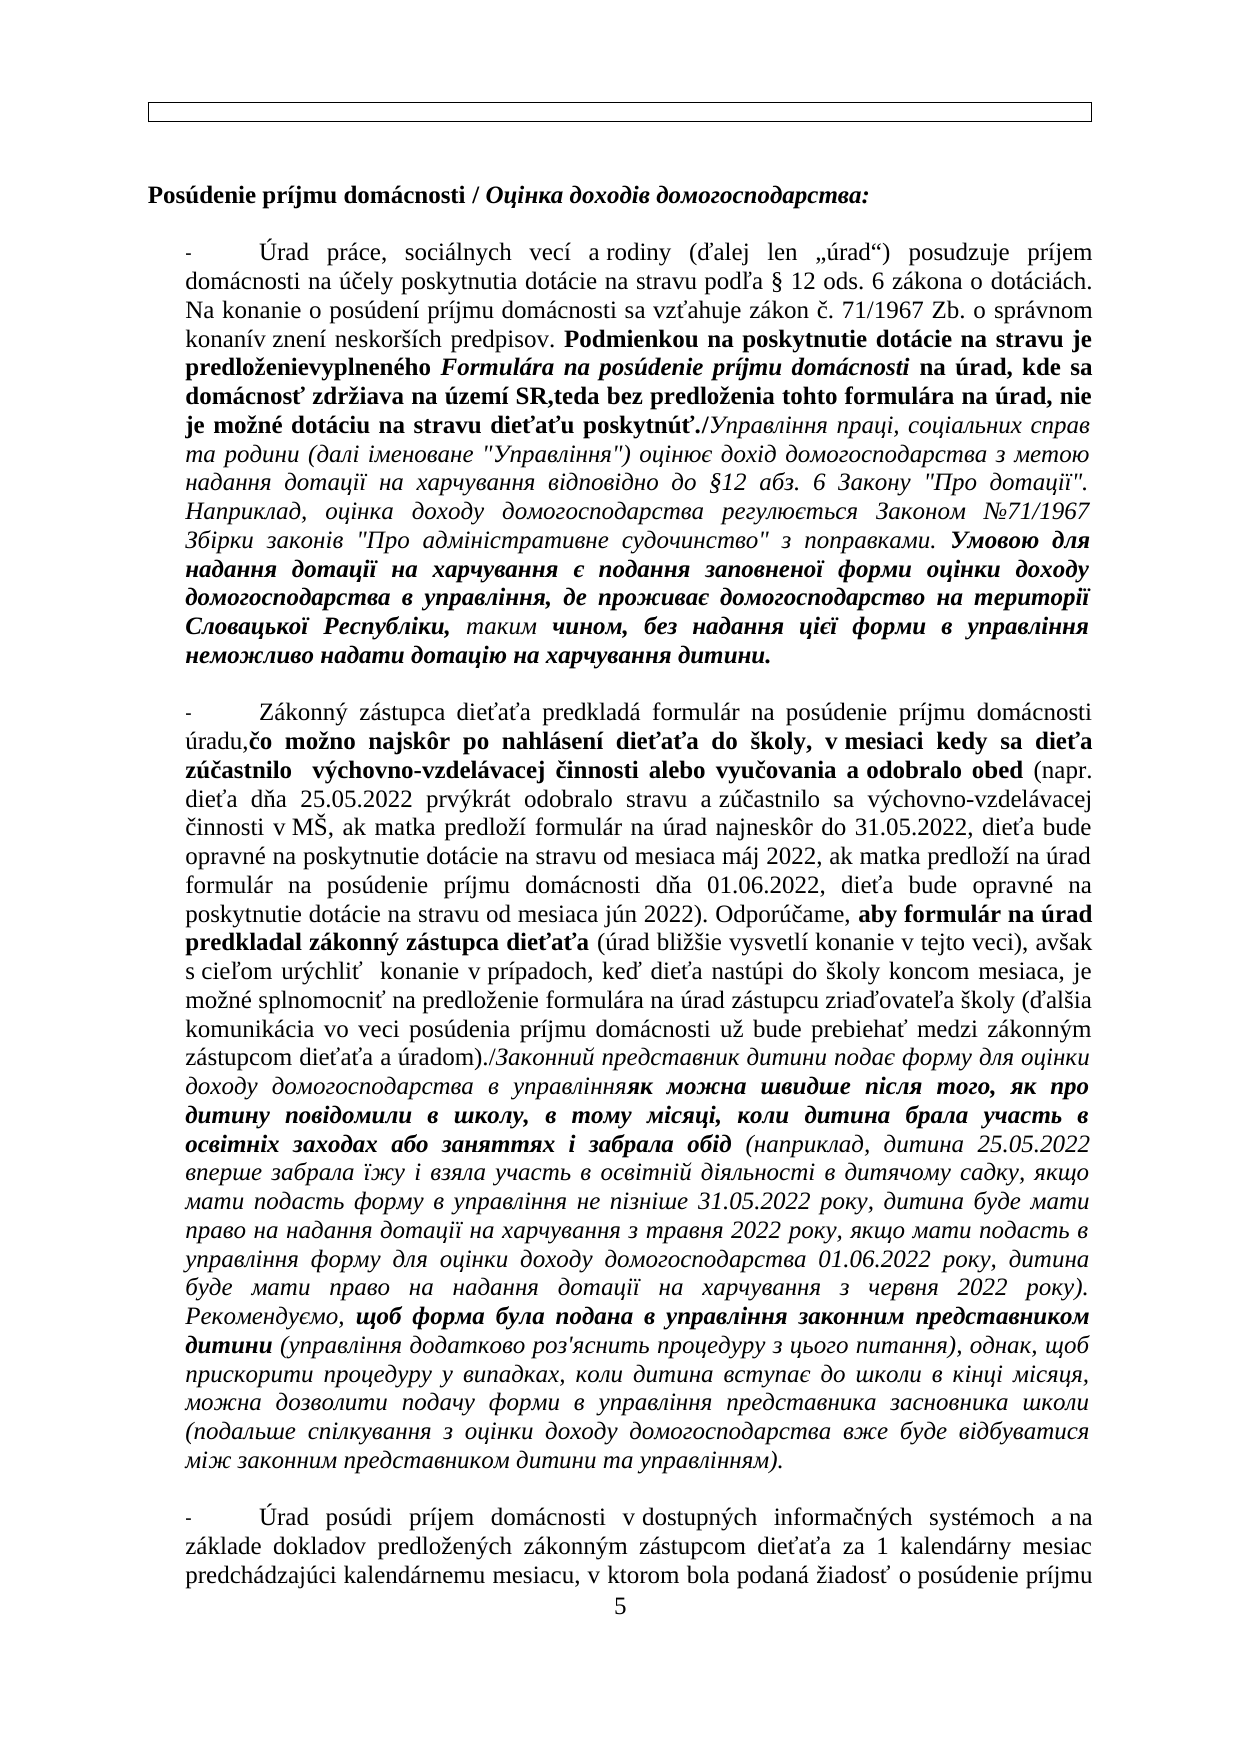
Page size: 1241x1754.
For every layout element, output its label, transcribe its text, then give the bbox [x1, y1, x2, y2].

list Zákonný zástupca dieťaťa predkladá formulár na posúdenie príjmu domácnosti úradu,čo možno najskôr po nahlásení dieťaťa do školy, v mesiaci kedy sa dieťa zúčastnilo výchovno-vzdelávacej činnosti alebo vyučovania a odobralo obed (napr. dieťa dňa 25.05.2022 prvýkrát odobralo stravu a zúčastnilo sa výchovno-vzdelávacej činnosti v MŠ, ak matka predloží formulár na úrad najneskôr do 31.05.2022, dieťa bude opravné na poskytnutie dotácie na stravu od mesiaca máj 2022, ak matka predloží na úrad formulár na posúdenie príjmu domácnosti dňa 01.06.2022, dieťa bude opravné na poskytnutie dotácie na stravu od mesiaca jún 2022). Odporúčame, aby formulár na úrad predkladal zákonný zástupca dieťaťa (úrad bližšie vysvetlí konanie v tejto veci), avšak s cieľom urýchliť konanie v prípadoch, keď dieťa nastúpi do školy koncom mesiaca, je možné splnomocniť na predloženie formulára na úrad zástupcu zriaďovateľa školy (ďalšia komunikácia vo veci posúdenia príjmu domácnosti už bude prebiehať medzi zákonným zástupcom dieťaťa a úradom)./Законний представник дитини подає форму для оцінки доходу домогосподарства в управлінняяк можна швидше після того, як про дитину повідомили в школу, в тому місяці, коли дитина брала участь в освітніх заходах або заняттях і забрала обід (наприклад, дитина 25.05.2022 вперше забрала їжу і взяла участь в освітній діяльності в дитячому садку, якщо мати подасть форму в управління не пізніше 31.05.2022 року, дитина буде мати право на надання дотації на харчування з травня 2022 року, якщо мати подасть в управління форму для оцінки доходу домогосподарства 01.06.2022 року, дитина буде мати право на надання дотації на харчування з червня 2022 року). Рекомендуємо, щоб форма була подана в управління законним представником дитини (управління додатково роз'яснить процедуру з цього питання), однак, щоб прискорити процедуру у випадках, коли дитина вступає до школи в кінці місяця, можна дозволити подачу форми в управління представника засновника школи (подальше спілкування з оцінки доходу домогосподарства вже буде відбуватися між законним представником дитини та управлінням). [185, 697, 1092, 1474]
text Posúdenie príjmu domácnosti / Оцінка доходів домогосподарства: [148, 180, 1092, 209]
list Úrad posúdi príjem domácnosti v dostupných informačných systémoch a na základe dokladov predložených zákonným zástupcom dieťaťa za 1 kalendárny mesiac predchádzajúci kalendárnemu mesiacu, v ktorom bola podaná žiadosť o posúdenie príjmu [185, 1502, 1092, 1589]
list Úrad práce, sociálnych vecí a rodiny (ďalej len „úrad“) posudzuje príjem domácnosti na účely poskytnutia dotácie na stravu podľa § 12 ods. 6 zákona o dotáciách. Na konanie o posúdení príjmu domácnosti sa vzťahuje zákon č. 71/1967 Zb. o správnom konanív znení neskorších predpisov. Podmienkou na poskytnutie dotácie na stravu je predloženievyplneného Formulára na posúdenie príjmu domácnosti na úrad, kde sa domácnosť zdržiava na území SR,teda bez predloženia tohto formulára na úrad, nie je možné dotáciu na stravu dieťaťu poskytnúť./Управління праці, соціальних справ та родини (далі іменоване "Управління") оцінює дохід домогосподарства з метою надання дотації на харчування відповідно до §12 абз. 6 Закону "Про дотації". Наприклад, оцінка доходу домогосподарства регулюється Законом №71/1967 Збірки законів "Про адміністративне судочинство" з поправками. Умовою для надання дотації на харчування є подання заповненої форми оцінки доходу домогосподарства в управління, де проживає домогосподарство на території Словацької Республіки, таким чином, без надання цієї форми в управління неможливо надати дотацію на харчування дитини. [185, 237, 1092, 669]
